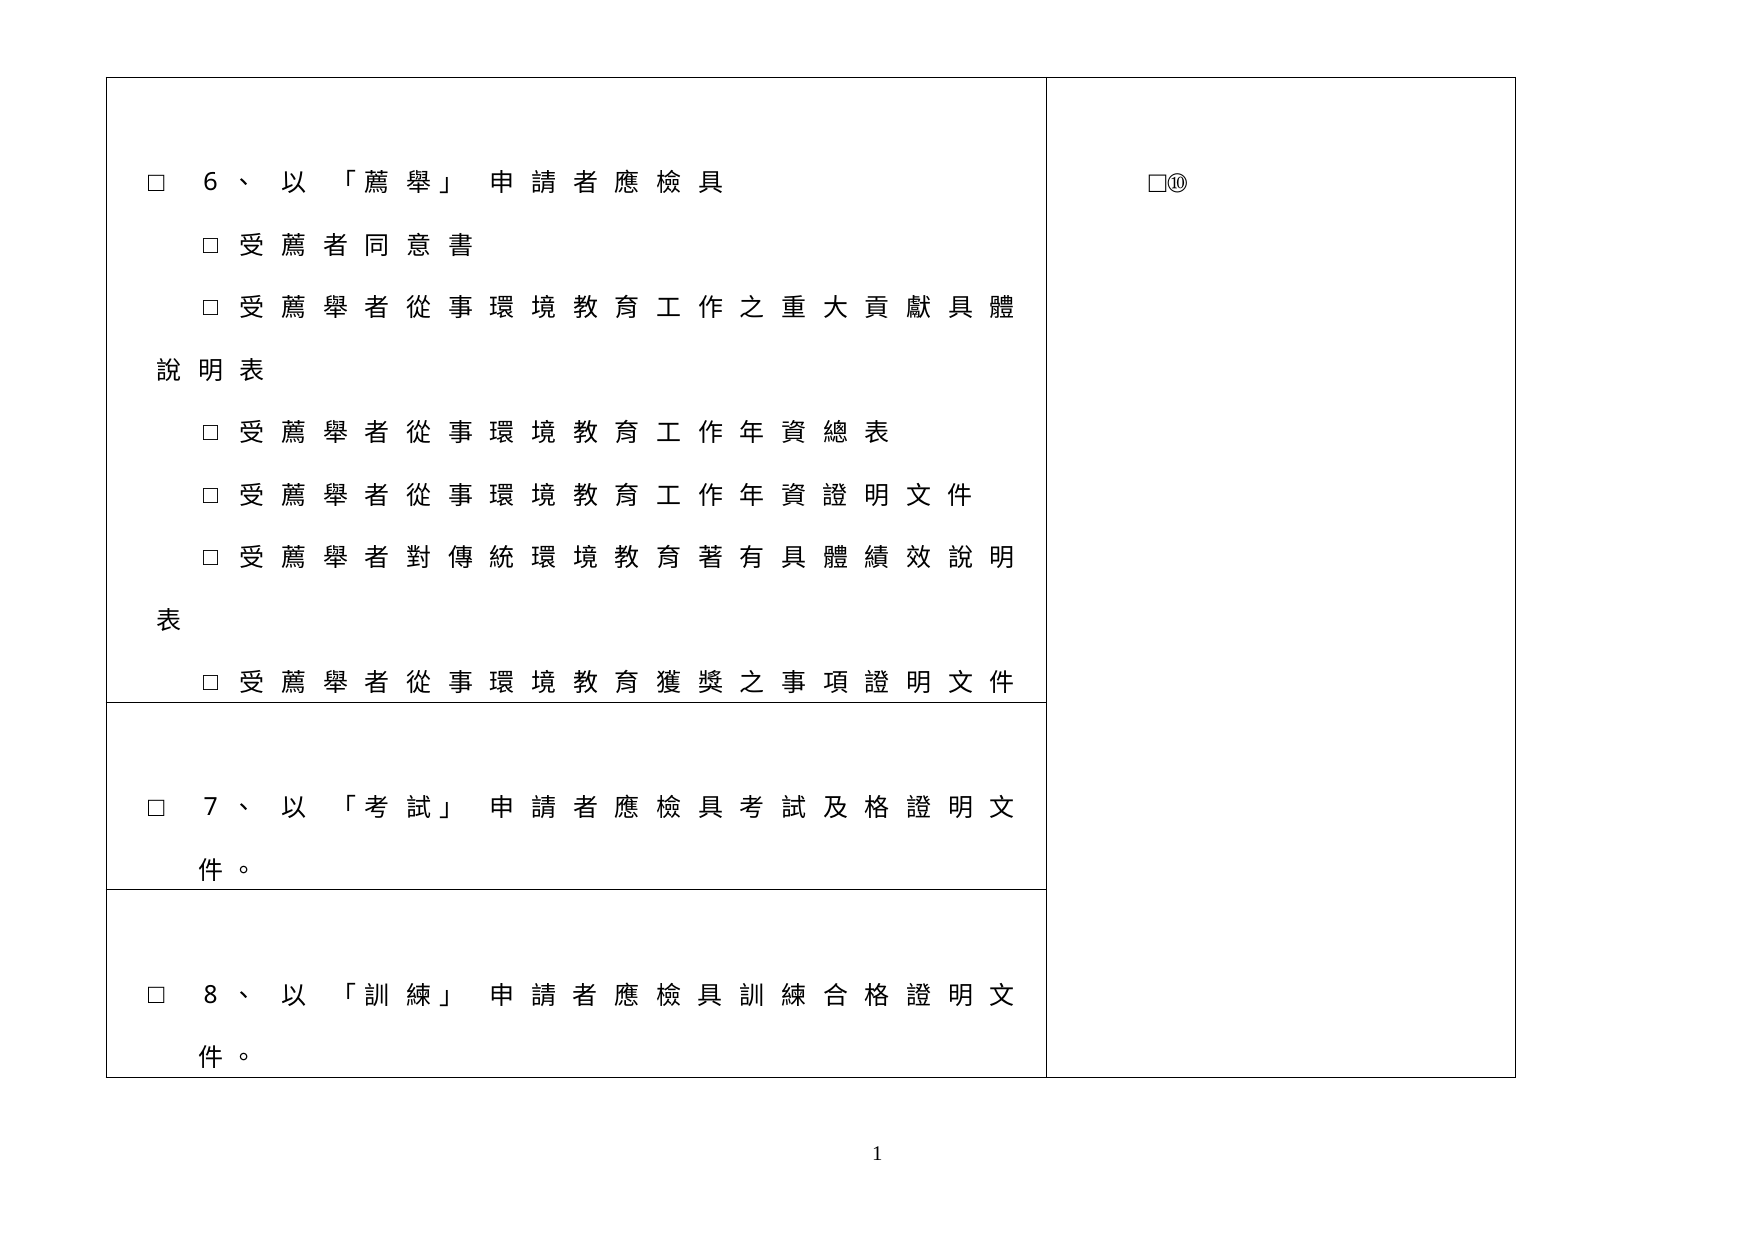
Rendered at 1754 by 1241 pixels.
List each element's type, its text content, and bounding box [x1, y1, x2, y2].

table_cell 6、以「薦舉」申請者應檢具 □受薦者同意書 □受薦舉者從事環境教育工作之重大貢獻具體說明表 □受薦舉者從事環境教育工作年資總表 □受薦舉者從事環境教育工作年資證明文件 □受薦舉者對傳統環境教育著有具體績效說明表 □受薦舉者從事環境教育獲獎之事項證明文件 [107, 78, 1046, 702]
table_cell □⑩ [1047, 78, 1515, 1077]
table_cell 8、以「訓練」申請者應檢具訓練合格證明文件。 [107, 890, 1046, 1077]
table_cell 7、以「考試」申請者應檢具考試及格證明文件。 [107, 703, 1046, 889]
